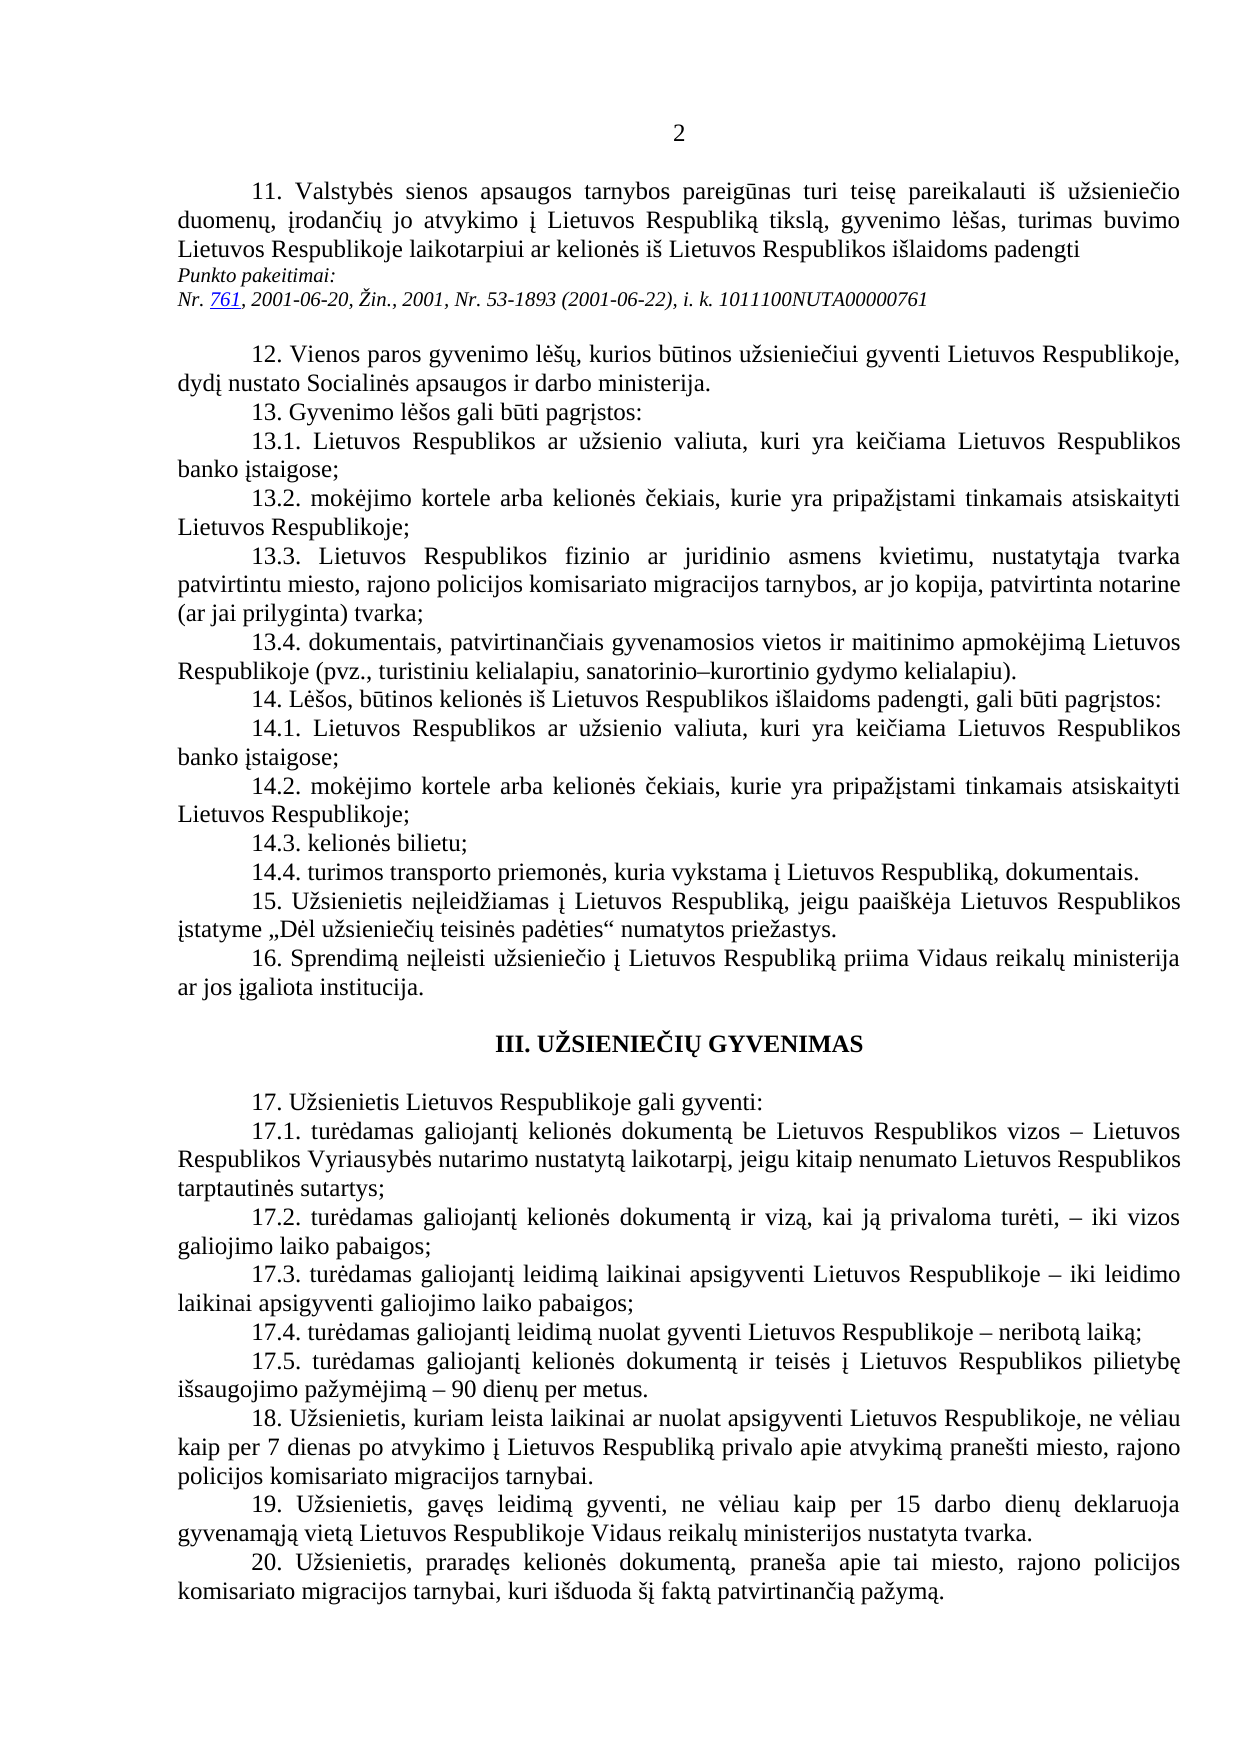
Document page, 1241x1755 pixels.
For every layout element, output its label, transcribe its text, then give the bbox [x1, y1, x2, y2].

text 13.2. mokėjimo kortele arba kelionės čekiais, kurie yra pripažįstami tinkamais atsiskaityti Lietuvos Respublikoje; [177, 483, 1181, 541]
text 13. Gyvenimo lėšos gali būti pagrįstos: [177, 397, 1181, 426]
text 13.1. Lietuvos Respublikos ar užsienio valiuta, kuri yra keičiama Lietuvos Respublikos banko įstaigose; [177, 426, 1181, 483]
text 17. Užsienietis Lietuvos Respublikoje gali gyventi: [177, 1087, 1181, 1116]
text Nr. 761, 2001-06-20, Žin., 2001, Nr. 53-1893 (2001-06-22), i. k. 1011100NUTA00000761 [177, 287, 1181, 311]
text 14.2. mokėjimo kortele arba kelionės čekiais, kurie yra pripažįstami tinkamais atsiskaityti Lietuvos Respublikoje; [177, 771, 1181, 828]
text 14.4. turimos transporto priemonės, kuria vykstama į Lietuvos Respubliką, dokumentais. [177, 857, 1181, 886]
text 19. Užsienietis, gavęs leidimą gyventi, ne vėliau kaip per 15 darbo dienų deklaruoja gyvenamąją vietą Lietuvos Respublikoje Vidaus reikalų ministerijos nustatyta tvarka. [177, 1489, 1181, 1547]
text 14. Lėšos, būtinos kelionės iš Lietuvos Respublikos išlaidoms padengti, gali būti pagrįstos: [177, 684, 1181, 713]
text 15. Užsienietis neįleidžiamas į Lietuvos Respubliką, jeigu paaiškėja Lietuvos Respublikos įstatyme „Dėl užsieniečių teisinės padėties“ numatytos priežastys. [177, 886, 1181, 943]
text 17.2. turėdamas galiojantį kelionės dokumentą ir vizą, kai ją privaloma turėti, – iki vizos galiojimo laiko pabaigos; [177, 1202, 1181, 1259]
text 14.1. Lietuvos Respublikos ar užsienio valiuta, kuri yra keičiama Lietuvos Respublikos banko įstaigose; [177, 713, 1181, 771]
text 17.3. turėdamas galiojantį leidimą laikinai apsigyventi Lietuvos Respublikoje – iki leidimo laikinai apsigyventi galiojimo laiko pabaigos; [177, 1259, 1181, 1317]
text 17.1. turėdamas galiojantį kelionės dokumentą be Lietuvos Respublikos vizos – Lietuvos Respublikos Vyriausybės nutarimo nustatytą laikotarpį, jeigu kitaip nenumato Lietuvos Respublikos tarptautinės sutartys; [177, 1116, 1181, 1202]
text 11. Valstybės sienos apsaugos tarnybos pareigūnas turi teisę pareikalauti iš užsieniečio duomenų, įrodančių jo atvykimo į Lietuvos Respubliką tikslą, gyvenimo lėšas, turimas buvimo Lietuvos Respublikoje laikotarpiui ar kelionės iš Lietuvos Respublikos išlaidoms padengti [177, 176, 1181, 263]
text 16. Sprendimą neįleisti užsieniečio į Lietuvos Respubliką priima Vidaus reikalų ministerija ar jos įgaliota institucija. [177, 943, 1181, 1001]
text 13.4. dokumentais, patvirtinančiais gyvenamosios vietos ir maitinimo apmokėjimą Lietuvos Respublikoje (pvz., turistiniu kelialapiu, sanatorinio–kurortinio gydymo kelialapiu). [177, 627, 1181, 684]
text 17.5. turėdamas galiojantį kelionės dokumentą ir teisės į Lietuvos Respublikos pilietybę išsaugojimo pažymėjimą – 90 dienų per metus. [177, 1346, 1181, 1403]
text 12. Vienos paros gyvenimo lėšų, kurios būtinos užsieniečiui gyventi Lietuvos Respublikoje, dydį nustato Socialinės apsaugos ir darbo ministerija. [177, 339, 1181, 397]
text 18. Užsienietis, kuriam leista laikinai ar nuolat apsigyventi Lietuvos Respublikoje, ne vėliau kaip per 7 dienas po atvykimo į Lietuvos Respubliką privalo apie atvykimą pranešti miesto, rajono policijos komisariato migracijos tarnybai. [177, 1403, 1181, 1489]
text Punkto pakeitimai: [177, 263, 1181, 287]
text III. UŽSIENIEČIŲ GYVENIMAS [177, 1029, 1181, 1058]
text 20. Užsienietis, praradęs kelionės dokumentą, praneša apie tai miesto, rajono policijos komisariato migracijos tarnybai, kuri išduoda šį faktą patvirtinančią pažymą. [177, 1547, 1181, 1604]
text 17.4. turėdamas galiojantį leidimą nuolat gyventi Lietuvos Respublikoje – neribotą laiką; [177, 1317, 1181, 1346]
text 14.3. kelionės bilietu; [177, 828, 1181, 857]
text 13.3. Lietuvos Respublikos fizinio ar juridinio asmens kvietimu, nustatytąja tvarka patvirtintu miesto, rajono policijos komisariato migracijos tarnybos, ar jo kopija, patvirtinta notarine (ar jai prilyginta) tvarka; [177, 541, 1181, 627]
